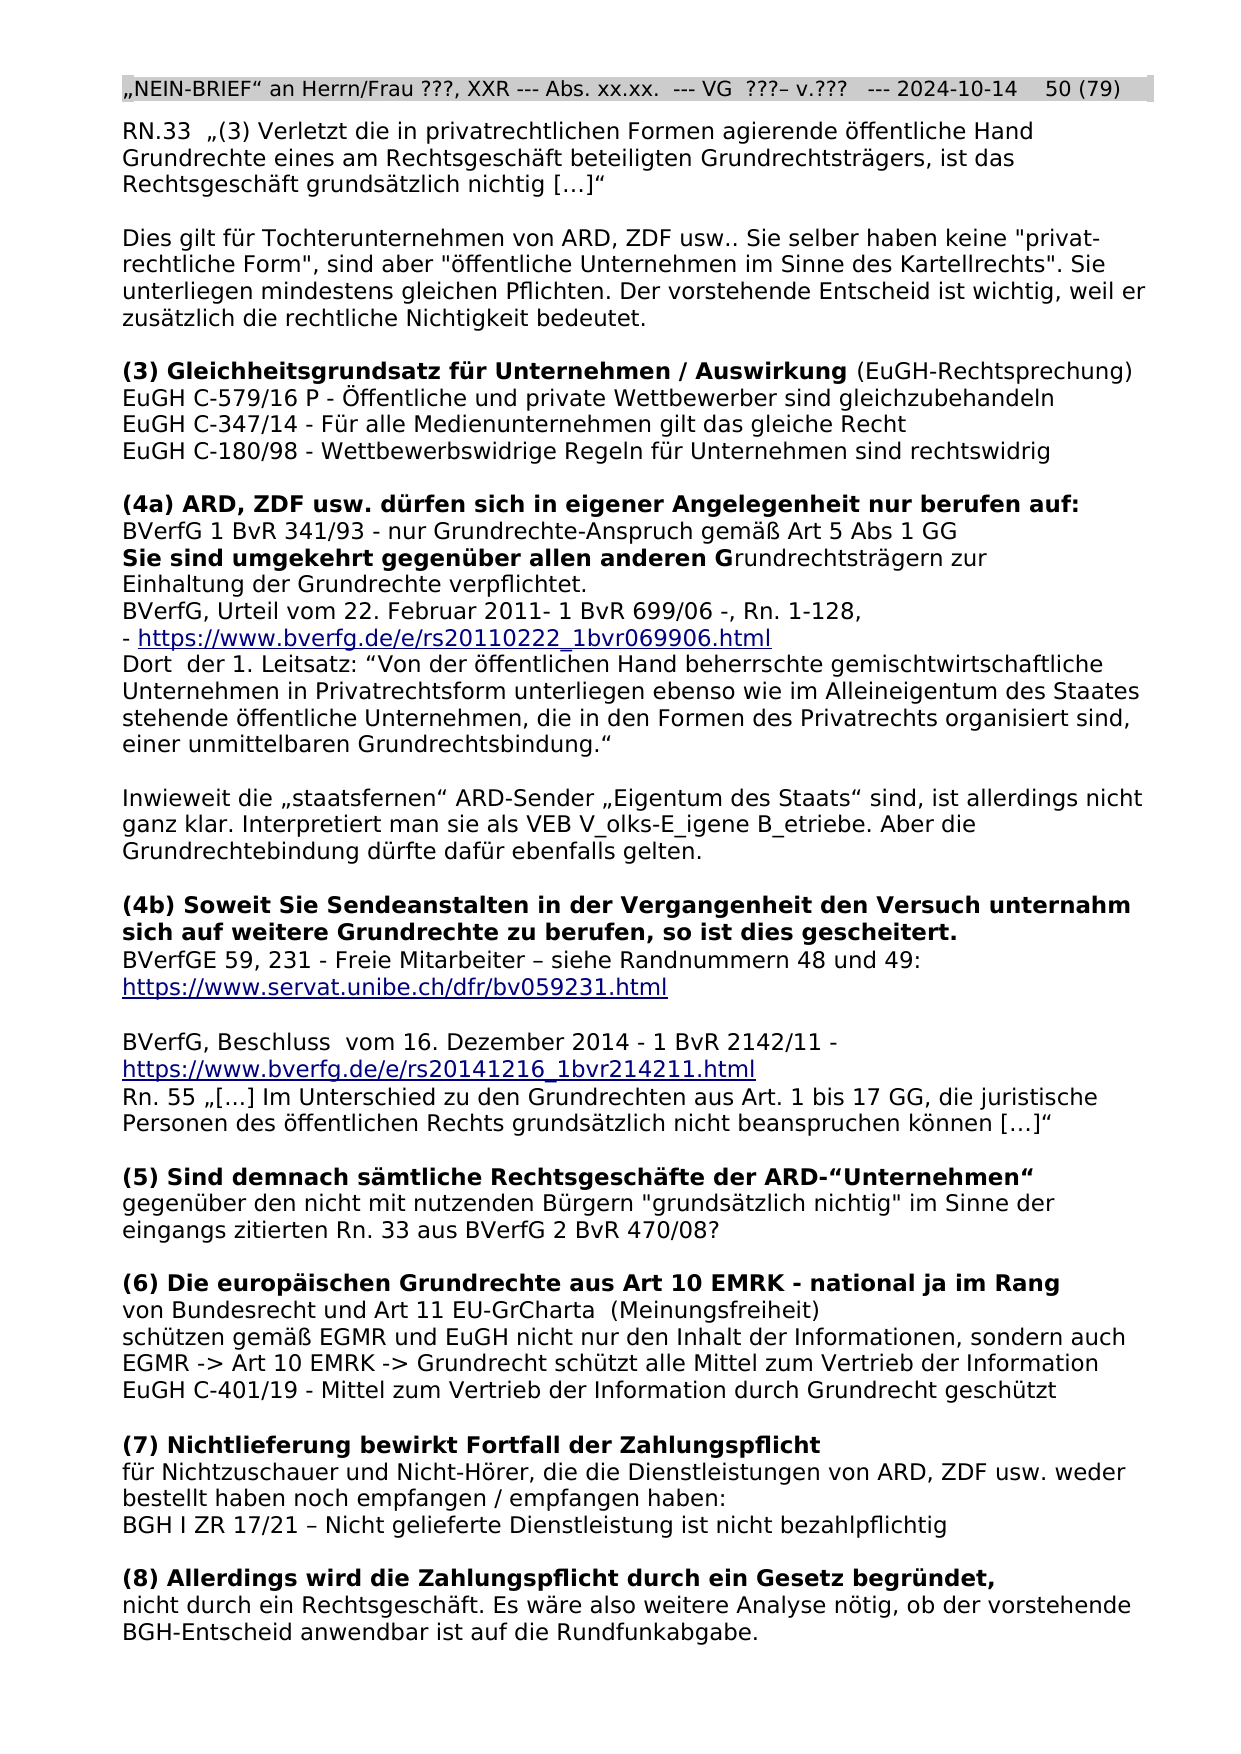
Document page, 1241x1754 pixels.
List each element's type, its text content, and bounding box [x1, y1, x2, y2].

text für Nichtzuschauer und Nicht-Hörer, die die Dienstleistungen von ARD, ZDF usw. weder bestellt haben noch empfangen / empfangen haben: BGH I ZR 17/21 – Nicht gelieferte Dienstleistung ist nicht bezahlpflichtig [122, 1459, 1158, 1539]
text (8) Allerdings wird die Zahlungspflicht durch ein Gesetz begründet, [122, 1565, 1158, 1592]
text Einhaltung der Grundrechte verpflichtet. BVerfG, Urteil vom 22. Februar 2011- 1 BvR 699/06 -, Rn. 1-128, - https://www.bverfg.de/e/rs20110222_1bvr069906.html Dort der 1. Leitsatz: “Von der öffentlichen Hand beherrschte gemischtwirtschaftliche Unternehmen in Privatrechtsform unterliegen ebenso wie im Alleineigentum des Staates stehende öffentliche Unternehmen, die in den Formen des Privatrechts organisiert sind, einer unmittelbaren Grundrechtsbindung.“ [122, 571, 1158, 758]
text (5) Sind demnach sämtliche Rechtsgeschäfte der ARD-“Unternehmen“ [122, 1137, 1158, 1191]
text BVerfG, Beschluss vom 16. Dezember 2014 - 1 BvR 2142/11 - https://www.bverfg.de/e/rs20141216_1bvr214211.html [122, 1002, 1158, 1083]
text gegenüber den nicht mit nutzenden Bürgern "grundsätzlich nichtig" im Sinne der eingangs zitierten Rn. 33 aus BVerfG 2 BvR 470/08? (6) Die europäischen Grundrechte aus Art 10 EMRK - national ja im Rang [122, 1191, 1158, 1297]
text schützen gemäß EGMR und EuGH nicht nur den Inhalt der Informationen, sondern auch EGMR -> Art 10 EMRK -> Grundrecht schützt alle Mittel zum Vertrieb der Information EuGH C-401/19 - Mittel zum Vertrieb der Information durch Grundrecht geschützt [122, 1324, 1158, 1432]
text von Bundesrecht und Art 11 EU-GrCharta (Meinungsfreiheit) [122, 1297, 1158, 1324]
text (7) Nichtlieferung bewirkt Fortfall der Zahlungspflicht [122, 1432, 1158, 1459]
text (3) Gleichheitsgrundsatz für Unternehmen / Auswirkung (EuGH-Rechtsprechung) EuGH C-579/16 P - Öffentliche und private Wettbewerber sind gleichzubehandeln EuGH C-347/14 - Für alle Medienunternehmen gilt das gleiche Recht EuGH C-180/98 - Wettbewerbswidrige Regeln für Unternehmen sind rechtswidrig [122, 358, 1158, 465]
text (4a) ARD, ZDF usw. dürfen sich in eigener Angelegenheit nur berufen auf: BVerfG 1 BvR 341/93 - nur Grundrechte-Anspruch gemäß Art 5 Abs 1 GG Sie sind umgekehrt gegenüber allen anderen Grundrechtsträgern zur [122, 491, 1158, 571]
text (4b) Soweit Sie Sendeanstalten in der Vergangenheit den Versuch unternahm sich auf weitere Grundrechte zu berufen, so ist dies gescheitert. BVerfGE 59, 231 - Freie Mitarbeiter – siehe Randnummern 48 und 49: https://www.servat.unibe.ch/dfr/bv059231.html [122, 865, 1158, 1001]
text RN.33 „(3) Verletzt die in privatrechtlichen Formen agierende öffentliche Hand Grundrechte eines am Rechtsgeschäft beteiligten Grundrechtsträgers, ist das Rechtsgeschäft grundsätzlich nichtig […]“ [122, 118, 1158, 198]
text nicht durch ein Rechtsgeschäft. Es wäre also weitere Analyse nötig, ob der vorstehende BGH-Entscheid anwendbar ist auf die Rundfunkabgabe. [122, 1592, 1158, 1645]
text Rn. 55 „[...] Im Unterschied zu den Grundrechten aus Art. 1 bis 17 GG, die juristische Personen des öffentlichen Rechts grundsätzlich nicht beanspruchen können […]“ [122, 1084, 1158, 1137]
text Inwieweit die „staatsfernen“ ARD-Sender „Eigentum des Staats“ sind, ist allerdings nicht ganz klar. Interpretiert man sie als VEB V_olks-E_igene B_etriebe. Aber die Grundrechtebindung dürfte dafür ebenfalls gelten. [122, 785, 1158, 865]
text Dies gilt für Tochterunternehmen von ARD, ZDF usw.. Sie selber haben keine "privat-rechtliche Form", sind aber "öffentliche Unternehmen im Sinne des Kartellrechts". Sie unterliegen mindestens gleichen Pflichten. Der vorstehende Entscheid ist wichtig, weil er zusätzlich die rechtliche Nichtigkeit bedeutet. [122, 225, 1158, 358]
